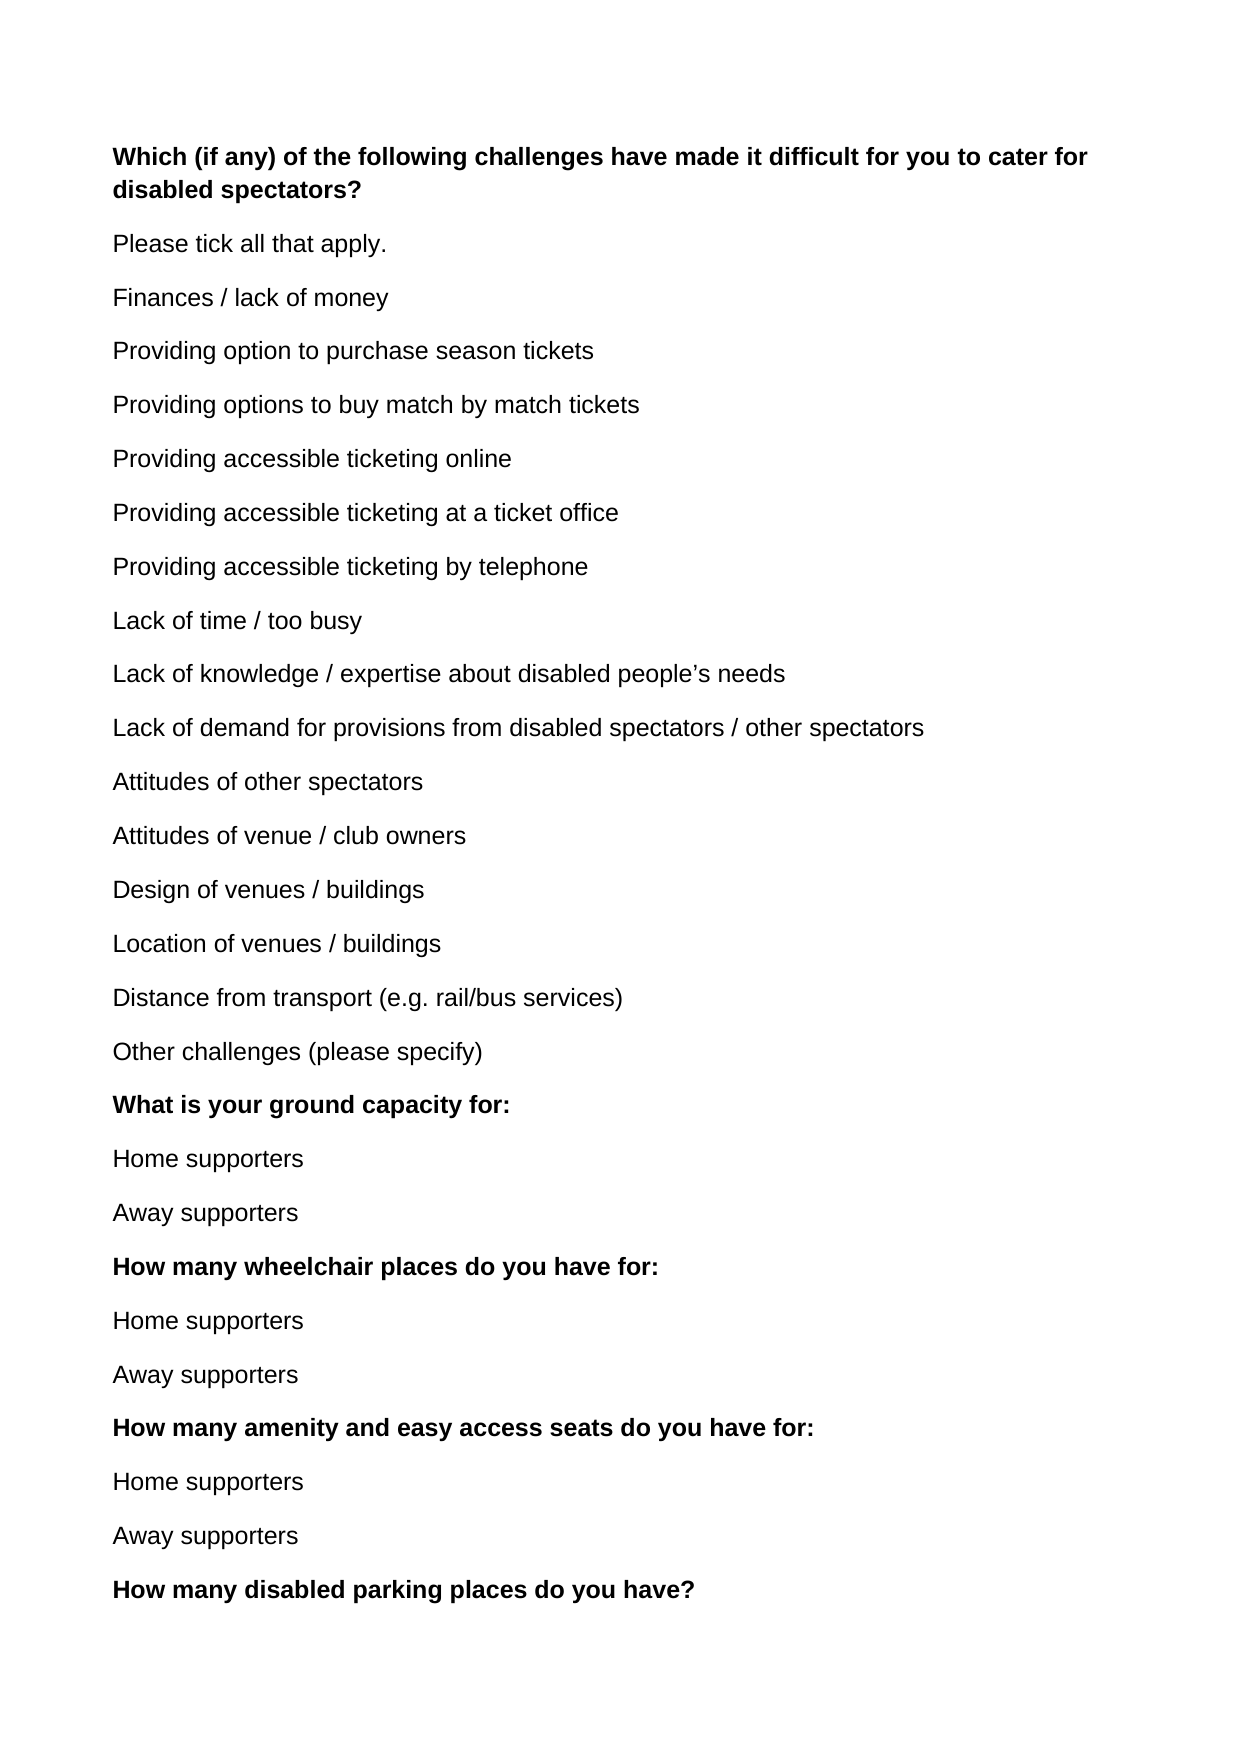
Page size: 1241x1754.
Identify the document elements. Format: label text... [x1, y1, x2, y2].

text Providing options to buy match by match tickets [112, 390, 1128, 419]
text What is your ground capacity for: [112, 1090, 1128, 1119]
text How many wheelchair places do you have for: [112, 1252, 1128, 1281]
text Lack of knowledge / expertise about disabled people’s needs [112, 659, 1128, 688]
text Away supporters [112, 1198, 1128, 1227]
text Away supporters [112, 1359, 1128, 1388]
text Providing accessible ticketing by telephone [112, 552, 1128, 581]
text Location of venues / buildings [112, 929, 1128, 957]
text Away supporters [112, 1521, 1128, 1550]
text Providing option to purchase season tickets [112, 336, 1128, 365]
text Home supporters [112, 1467, 1128, 1496]
text How many amenity and easy access seats do you have for: [112, 1413, 1128, 1442]
text Distance from transport (e.g. rail/bus services) [112, 983, 1128, 1011]
text Home supporters [112, 1144, 1128, 1173]
text Please tick all that apply. [112, 229, 1128, 257]
text Which (if any) of the following challenges have made it difficult for you to cater for disabled spectators? [112, 142, 1128, 203]
text Home supporters [112, 1306, 1128, 1334]
text Attitudes of venue / club owners [112, 821, 1128, 850]
text Providing accessible ticketing online [112, 444, 1128, 473]
text Lack of time / too busy [112, 606, 1128, 634]
text How many disabled parking places do you have? [112, 1575, 1128, 1604]
text Design of venues / buildings [112, 875, 1128, 904]
text Finances / lack of money [112, 282, 1128, 311]
text Providing accessible ticketing at a ticket office [112, 498, 1128, 527]
text Lack of demand for provisions from disabled spectators / other spectators [112, 713, 1128, 742]
text Other challenges (please specify) [112, 1036, 1128, 1065]
text Attitudes of other spectators [112, 767, 1128, 796]
